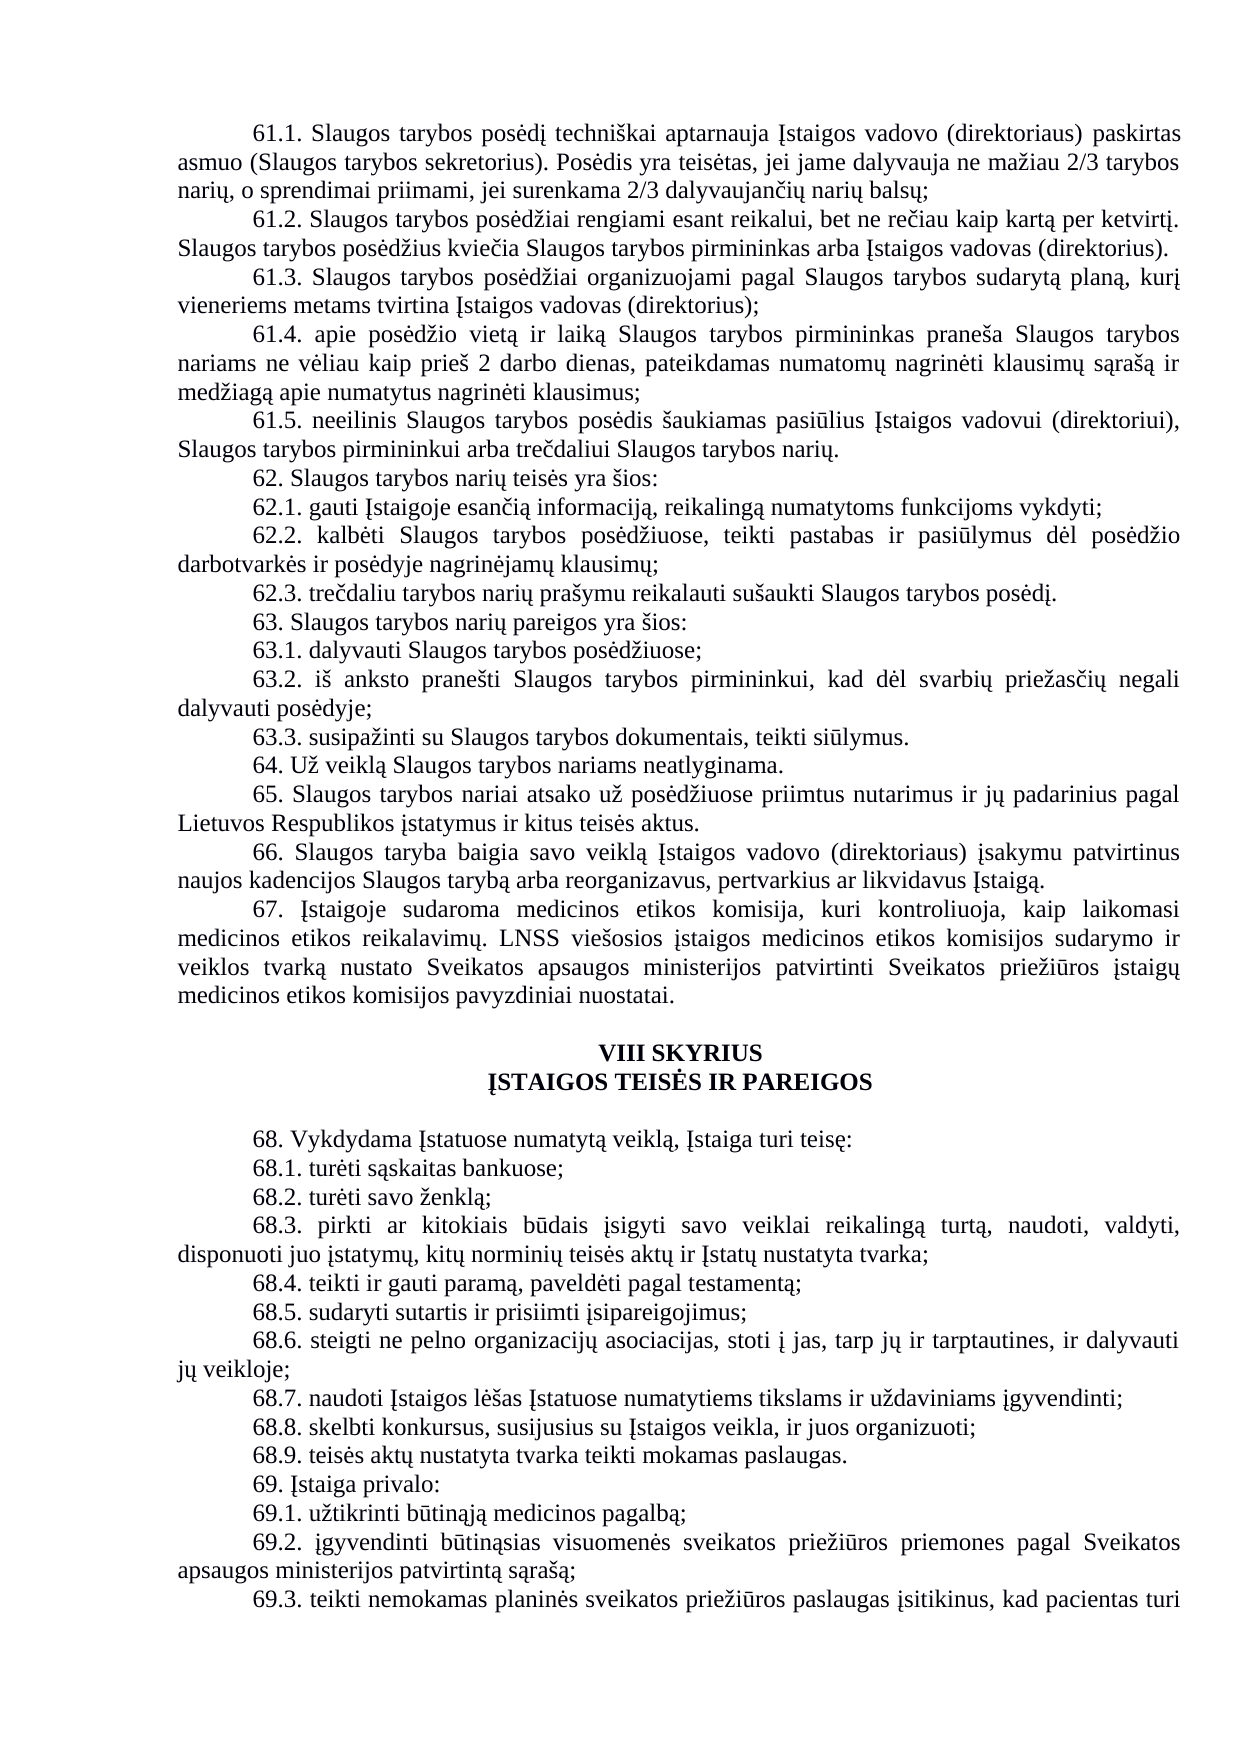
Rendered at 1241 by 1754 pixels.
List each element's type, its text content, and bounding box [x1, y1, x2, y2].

text 68.1. turėti sąskaitas bankuose; [177, 1153, 1181, 1182]
text 63.1. dalyvauti Slaugos tarybos posėdžiuose; [177, 636, 1181, 664]
text 66. Slaugos taryba baigia savo veiklą Įstaigos vadovo (direktoriaus) įsakymu patvirtinus naujos kadencijos Slaugos tarybą arba reorganizavus, pertvarkius ar likvidavus Įstaigą. [177, 837, 1181, 894]
text 63.3. susipažinti su Slaugos tarybos dokumentais, teikti siūlymus. [177, 722, 1181, 751]
text 61.5. neeilinis Slaugos tarybos posėdis šaukiamas pasiūlius Įstaigos vadovui (direktoriui), Slaugos tarybos pirmininkui arba trečdaliui Slaugos tarybos narių. [177, 406, 1181, 463]
text 68.2. turėti savo ženklą; [177, 1182, 1181, 1211]
text VIII SKYRIUS [177, 1038, 1183, 1067]
text 62.2. kalbėti Slaugos tarybos posėdžiuose, teikti pastabas ir pasiūlymus dėl posėdžio darbotvarkės ir posėdyje nagrinėjamų klausimų; [177, 521, 1181, 578]
text 68.5. sudaryti sutartis ir prisiimti įsipareigojimus; [177, 1297, 1181, 1326]
text 68.8. skelbti konkursus, susijusius su Įstaigos veikla, ir juos organizuoti; [177, 1412, 1181, 1441]
text 69.3. teikti nemokamas planinės sveikatos priežiūros paslaugas įsitikinus, kad pacientas turi [177, 1584, 1181, 1613]
text ĮSTAIGOS TEISĖS IR PAREIGOS [177, 1067, 1183, 1096]
text 68. Vykdydama Įstatuose numatytą veiklą, Įstaiga turi teisę: [177, 1124, 1181, 1153]
text 62.1. gauti Įstaigoje esančią informaciją, reikalingą numatytoms funkcijoms vykdyti; [177, 492, 1181, 521]
text 68.6. steigti ne pelno organizacijų asociacijas, stoti į jas, tarp jų ir tarptautines, ir dalyvauti jų veikloje; [177, 1326, 1181, 1383]
text 61.3. Slaugos tarybos posėdžiai organizuojami pagal Slaugos tarybos sudarytą planą, kurį vieneriems metams tvirtina Įstaigos vadovas (direktorius); [177, 262, 1181, 319]
text 68.3. pirkti ar kitokiais būdais įsigyti savo veiklai reikalingą turtą, naudoti, valdyti, disponuoti juo įstatymų, kitų norminių teisės aktų ir Įstatų nustatyta tvarka; [177, 1211, 1181, 1268]
text 68.7. naudoti Įstaigos lėšas Įstatuose numatytiems tikslams ir uždaviniams įgyvendinti; [177, 1383, 1181, 1412]
text 61.4. apie posėdžio vietą ir laiką Slaugos tarybos pirmininkas praneša Slaugos tarybos nariams ne vėliau kaip prieš 2 darbo dienas, pateikdamas numatomų nagrinėti klausimų sąrašą ir medžiagą apie numatytus nagrinėti klausimus; [177, 319, 1181, 406]
text 61.2. Slaugos tarybos posėdžiai rengiami esant reikalui, bet ne rečiau kaip kartą per ketvirtį. Slaugos tarybos posėdžius kviečia Slaugos tarybos pirmininkas arba Įstaigos vadovas (direktorius). [177, 204, 1181, 262]
text 69.1. užtikrinti būtinąją medicinos pagalbą; [177, 1498, 1181, 1527]
text 62. Slaugos tarybos narių teisės yra šios: [177, 463, 1181, 492]
text 63.2. iš anksto pranešti Slaugos tarybos pirmininkui, kad dėl svarbių priežasčių negali dalyvauti posėdyje; [177, 664, 1181, 722]
text 67. Įstaigoje sudaroma medicinos etikos komisija, kuri kontroliuoja, kaip laikomasi medicinos etikos reikalavimų. LNSS viešosios įstaigos medicinos etikos komisijos sudarymo ir veiklos tvarką nustato Sveikatos apsaugos ministerijos patvirtinti Sveikatos priežiūros įstaigų medicinos etikos komisijos pavyzdiniai nuostatai. [177, 894, 1181, 1009]
text 69. Įstaiga privalo: [177, 1469, 1181, 1498]
text 61.1. Slaugos tarybos posėdį techniškai aptarnauja Įstaigos vadovo (direktoriaus) paskirtas asmuo (Slaugos tarybos sekretorius). Posėdis yra teisėtas, jei jame dalyvauja ne mažiau 2/3 tarybos narių, o sprendimai priimami, jei surenkama 2/3 dalyvaujančių narių balsų; [177, 118, 1181, 204]
text 68.9. teisės aktų nustatyta tvarka teikti mokamas paslaugas. [177, 1441, 1181, 1469]
text 64. Už veiklą Slaugos tarybos nariams neatlyginama. [177, 751, 1181, 779]
text 65. Slaugos tarybos nariai atsako už posėdžiuose priimtus nutarimus ir jų padarinius pagal Lietuvos Respublikos įstatymus ir kitus teisės aktus. [177, 779, 1181, 837]
text 63. Slaugos tarybos narių pareigos yra šios: [177, 607, 1181, 636]
text 62.3. trečdaliu tarybos narių prašymu reikalauti sušaukti Slaugos tarybos posėdį. [177, 578, 1181, 607]
text 69.2. įgyvendinti būtinąsias visuomenės sveikatos priežiūros priemones pagal Sveikatos apsaugos ministerijos patvirtintą sąrašą; [177, 1527, 1181, 1584]
text 68.4. teikti ir gauti paramą, paveldėti pagal testamentą; [177, 1268, 1181, 1297]
